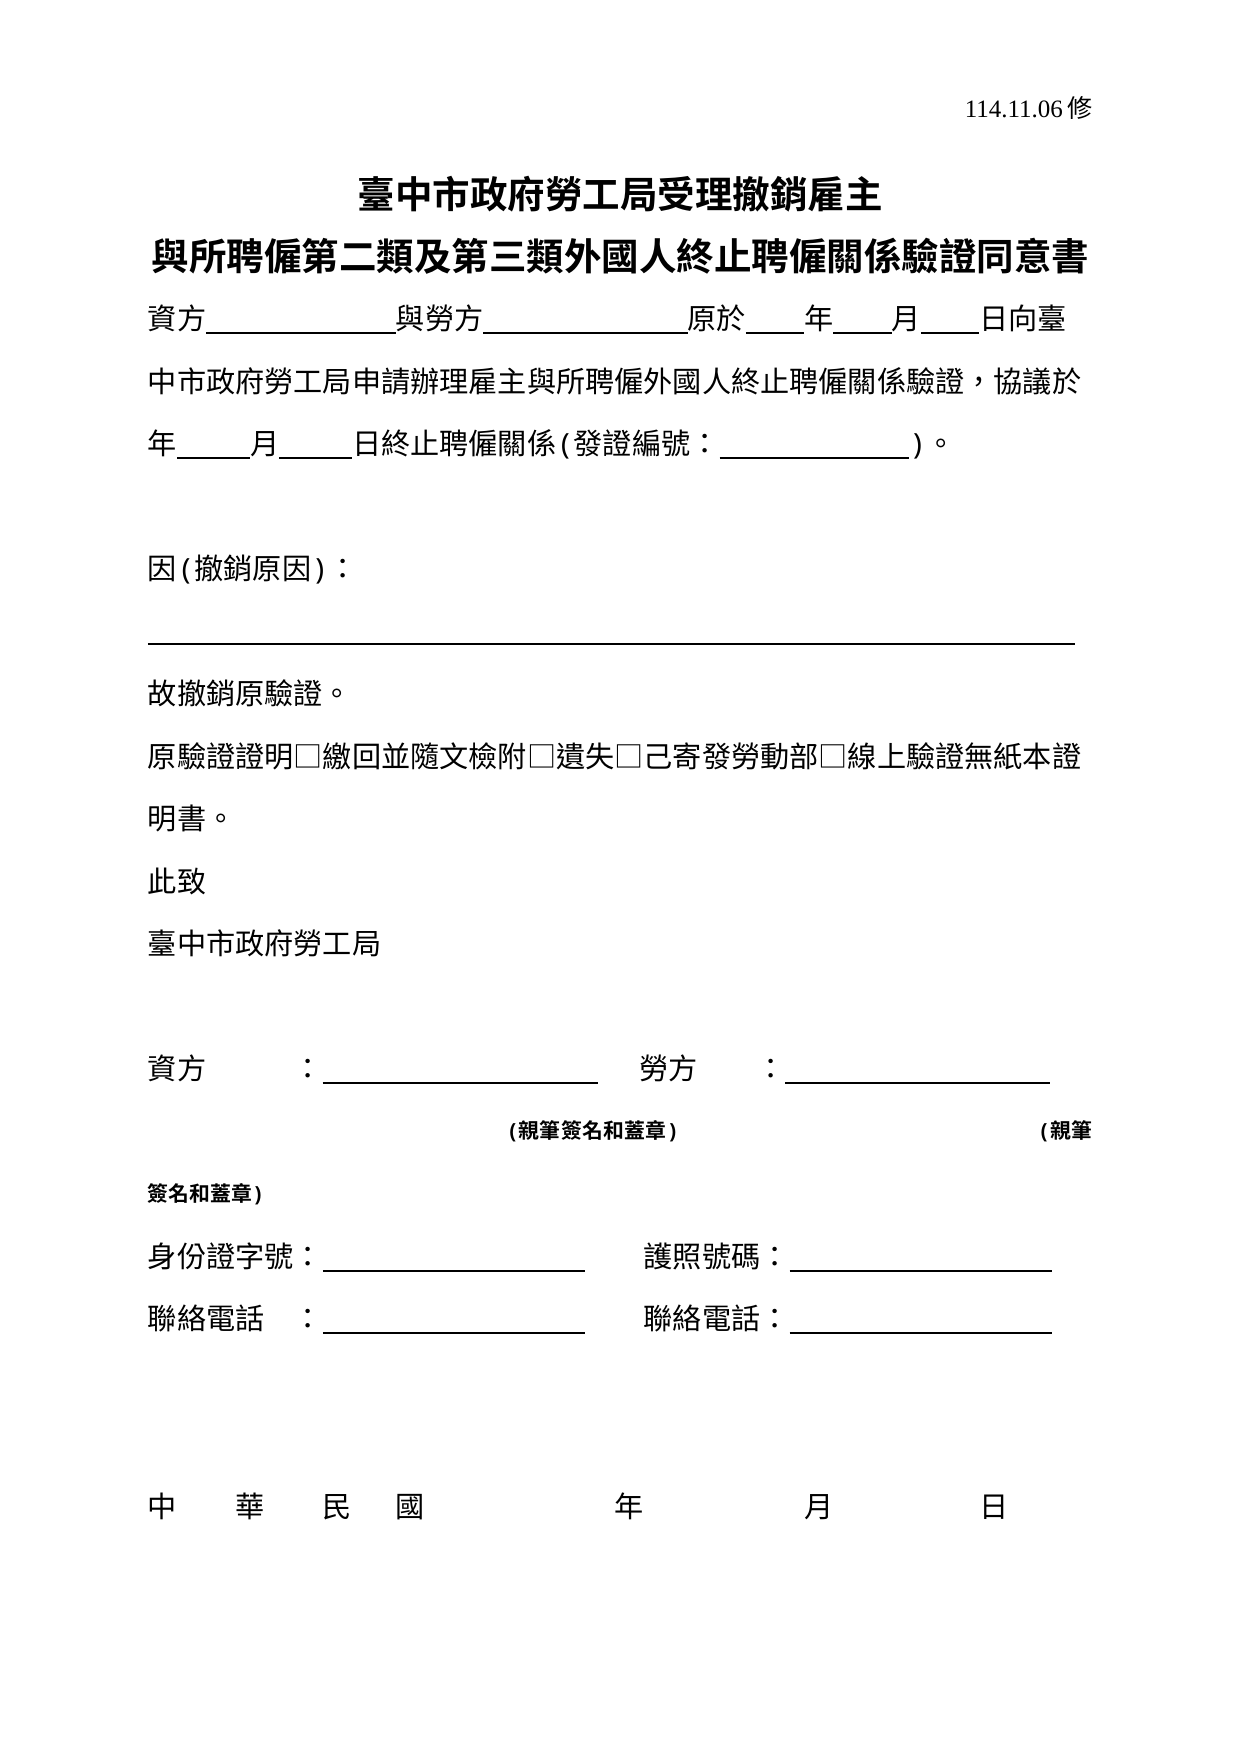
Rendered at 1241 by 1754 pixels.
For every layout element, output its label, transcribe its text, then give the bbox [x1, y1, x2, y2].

text 與所聘僱第二類及第三類外國人終止聘僱關係驗證同意書 [148, 213, 1092, 275]
text (親筆簽名和蓋章) (親筆簽名和蓋章) [148, 1088, 1092, 1213]
text 資方 ： 勞方 ： [148, 1025, 1092, 1088]
text 中 華 民 國 年 月 日 [148, 1463, 1092, 1525]
text 臺中市政府勞工局 [148, 900, 1092, 963]
text 原驗證證明□繳回並隨文檢附□遺失□己寄發勞動部□線上驗證無紙本證明書。 [148, 713, 1092, 838]
text 此致 [148, 838, 1092, 900]
text 資方 與勞方 原於 年 月 日向臺中市政府勞工局申請辦理雇主與所聘僱外國人終止聘僱關係驗證，協議於 年 月 日終止聘僱關係(發證編號： )。 [148, 275, 1092, 463]
text 聯絡電話 ： 聯絡電話： [148, 1275, 1092, 1338]
text 臺中市政府勞工局受理撤銷雇主 [148, 150, 1092, 213]
text 故撤銷原驗證。 [148, 650, 1092, 713]
text 身份證字號： 護照號碼： [148, 1213, 1092, 1275]
text 因(撤銷原因)： [148, 525, 1092, 588]
